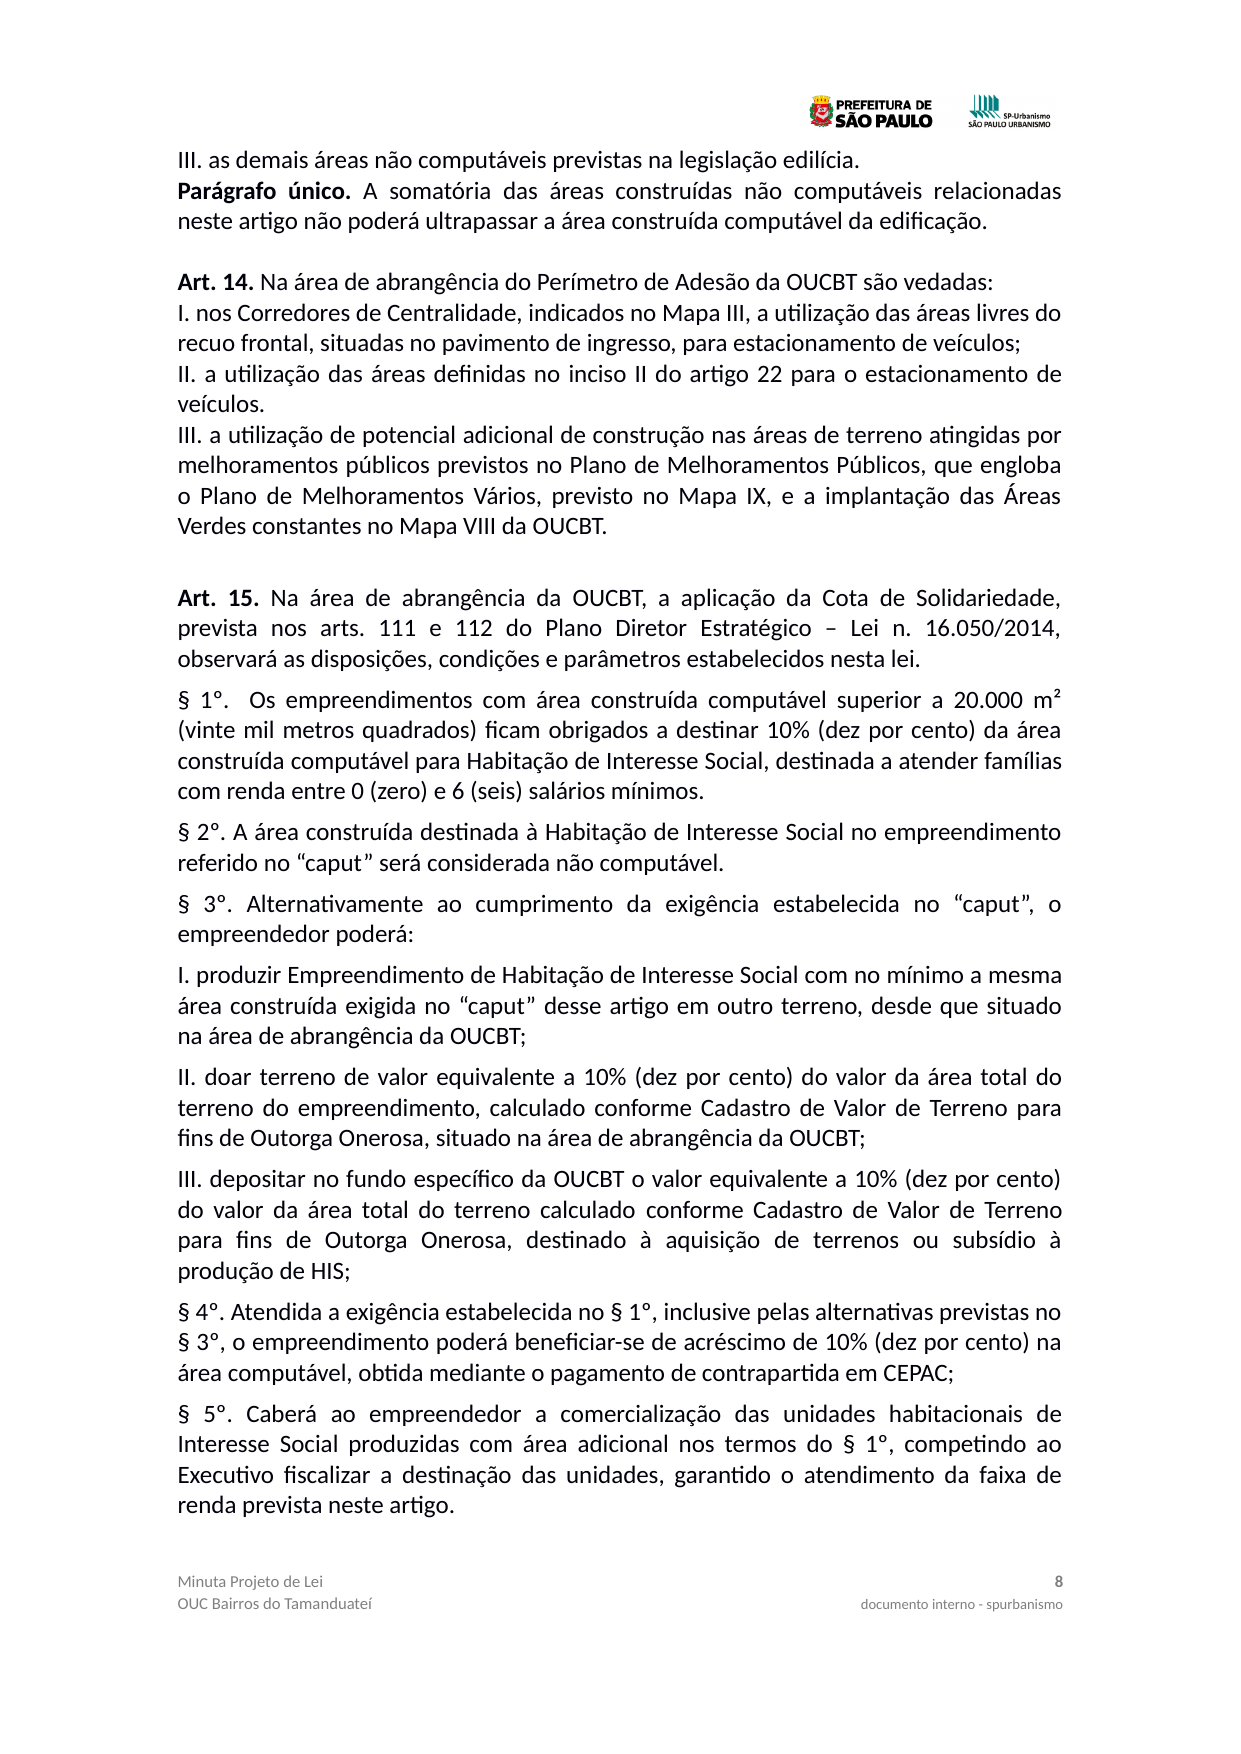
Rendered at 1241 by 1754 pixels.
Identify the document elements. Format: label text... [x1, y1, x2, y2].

text Art. 15. Na área de abrangência da OUCBT, a aplicação da Cota de Solidariedade, prevista nos arts. 111 e 112 do Plano Diretor Estratégico – Lei n. 16.050/2014, observará as disposições, condições e parâmetros estabelecidos nesta lei. [177, 582, 1063, 673]
text II. doar terreno de valor equivalente a 10% (dez por cento) do valor da área total do terreno do empreendimento, calculado conforme Cadastro de Valor de Terreno para fins de Outorga Onerosa, situado na área de abrangência da OUCBT; [177, 1061, 1063, 1153]
text § 4º. Atendida a exigência estabelecida no § 1º, inclusive pelas alternativas previstas no § 3º, o empreendimento poderá beneficiar-se de acréscimo de 10% (dez por cento) na área computável, obtida mediante o pagamento de contrapartida em CEPAC; [177, 1296, 1063, 1387]
text II. a utilização das áreas definidas no inciso II do artigo 22 para o estacionamento de veículos. [177, 358, 1063, 419]
text I. produzir Empreendimento de Habitação de Interesse Social com no mínimo a mesma área construída exigida no “caput” desse artigo em outro terreno, desde que situado na área de abrangência da OUCBT; [177, 959, 1063, 1051]
text § 2º. A área construída destinada à Habitação de Interesse Social no empreendimento referido no “caput” será considerada não computável. [177, 816, 1063, 877]
text III. a utilização de potencial adicional de construção nas áreas de terreno atingidas por melhoramentos públicos previstos no Plano de Melhoramentos Públicos, que engloba o Plano de Melhoramentos Vários, previsto no Mapa IX, e a implantação das Áreas Verdes constantes no Mapa VIII da OUCBT. [177, 419, 1063, 541]
text I. nos Corredores de Centralidade, indicados no Mapa III, a utilização das áreas livres do recuo frontal, situadas no pavimento de ingresso, para estacionamento de veículos; [177, 297, 1063, 358]
text III. as demais áreas não computáveis previstas na legislação edilícia. [177, 144, 1063, 175]
text § 3º. Alternativamente ao cumprimento da exigência estabelecida no “caput”, o empreendedor poderá: [177, 888, 1063, 949]
text Parágrafo único. A somatória das áreas construídas não computáveis relacionadas neste artigo não poderá ultrapassar a área construída computável da edificação. [177, 175, 1063, 236]
text III. depositar no fundo específico da OUCBT o valor equivalente a 10% (dez por cento) do valor da área total do terreno calculado conforme Cadastro de Valor de Terreno para fins de Outorga Onerosa, destinado à aquisição de terrenos ou subsídio à produção de HIS; [177, 1163, 1063, 1285]
text Art. 14. Na área de abrangência do Perímetro de Adesão da OUCBT são vedadas: [177, 266, 1063, 297]
text § 1º. Os empreendimentos com área construída computável superior a 20.000 m² (vinte mil metros quadrados) ficam obrigados a destinar 10% (dez por cento) da área construída computável para Habitação de Interesse Social, destinada a atender famílias com renda entre 0 (zero) e 6 (seis) salários mínimos. [177, 684, 1063, 806]
picture [800, 89, 1063, 132]
text § 5º. Caberá ao empreendedor a comercialização das unidades habitacionais de Interesse Social produzidas com área adicional nos termos do § 1º, competindo ao Executivo fiscalizar a destinação das unidades, garantido o atendimento da faixa de renda prevista neste artigo. [177, 1398, 1063, 1520]
